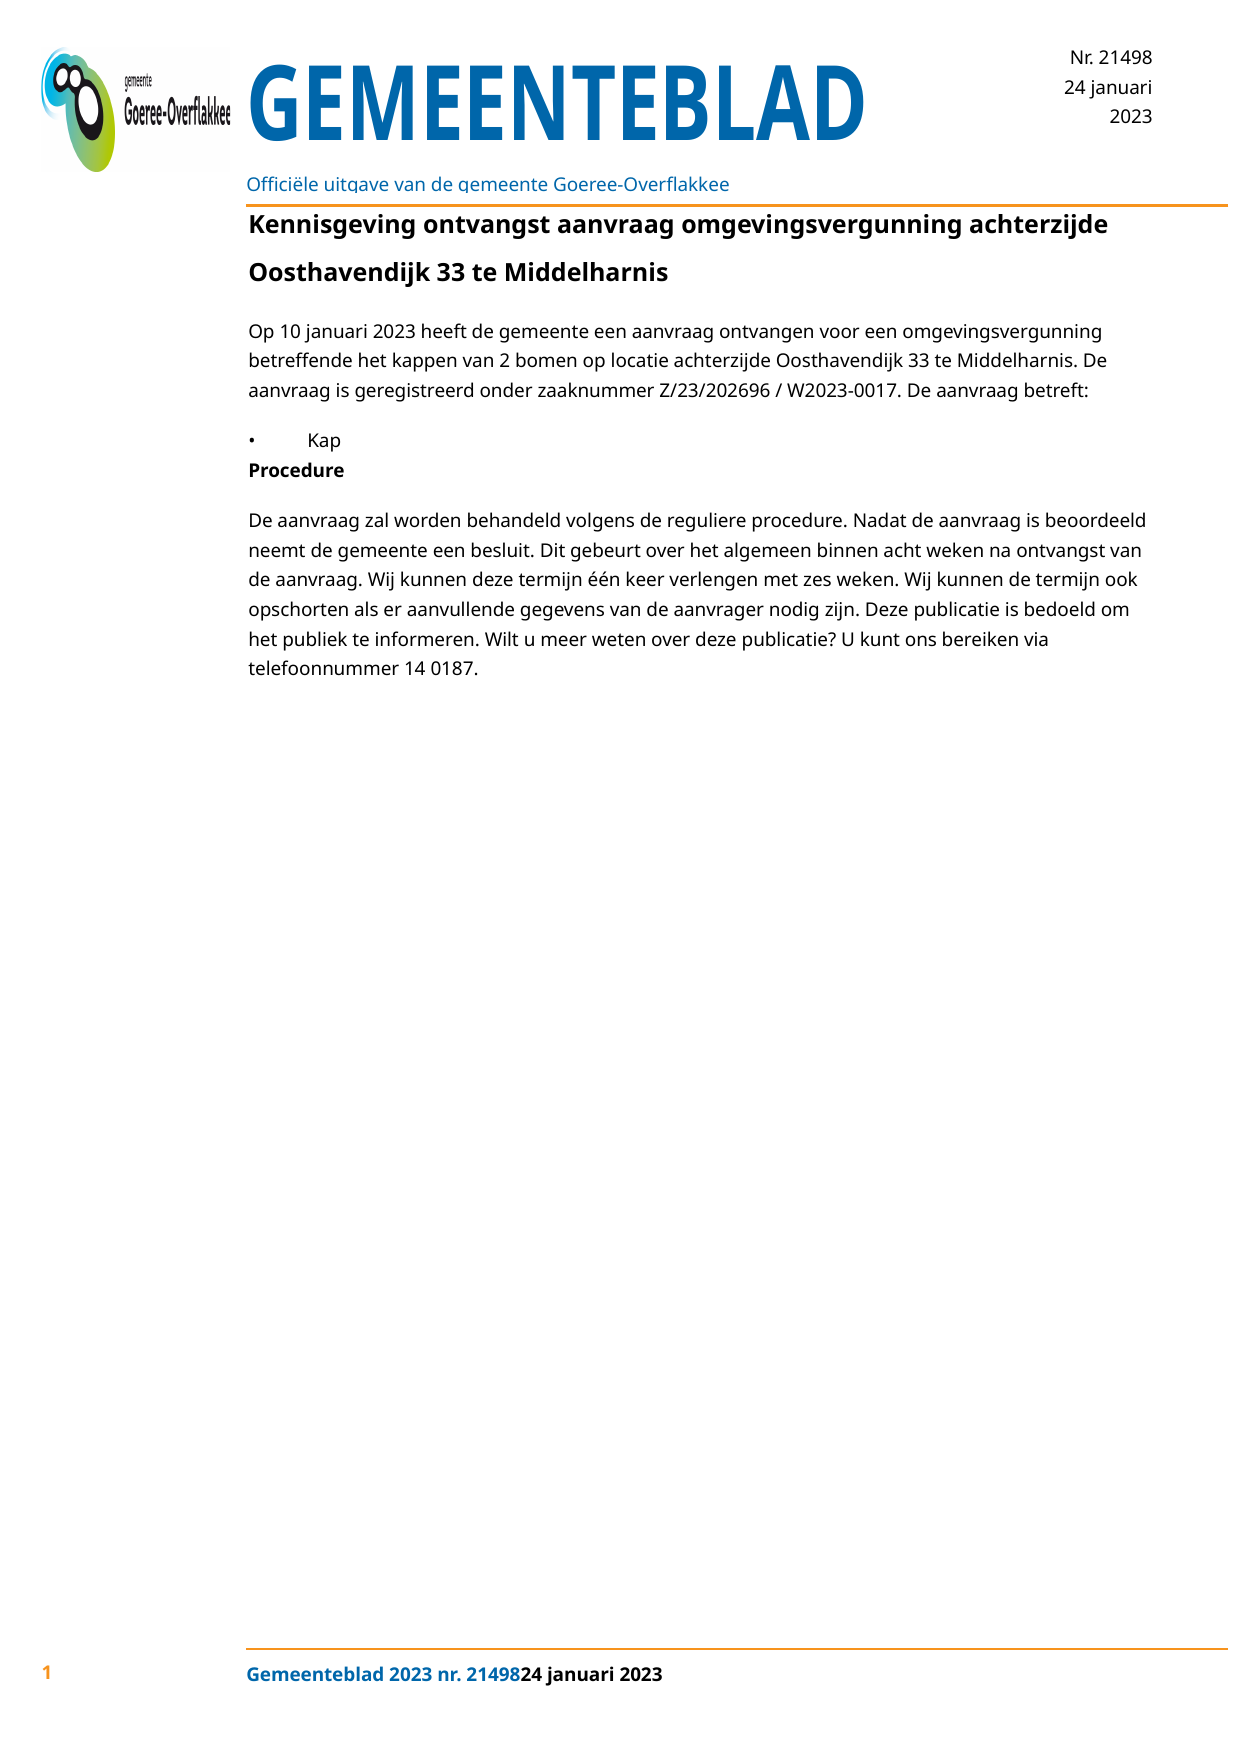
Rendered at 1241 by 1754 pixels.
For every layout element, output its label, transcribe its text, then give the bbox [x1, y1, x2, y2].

text De aanvraag zal worden behandeld volgens de reguliere procedure. Nadat de aanvraag is beoordeeld neemt de gemeente een besluit. Dit gebeurt over het algemeen binnen acht weken na ontvangst van de aanvraag. Wij kunnen deze termijn één keer verlengen met zes weken. Wij kunnen de termijn ook opschorten als er aanvullende gegevens van de aanvrager nodig zijn. Deze publicatie is bedoeld om het publiek te informeren. Wilt u meer weten over deze publicatie? U kunt ons bereiken via telefoonnummer 14 0187. [248, 507, 1152, 681]
text Kennisgeving ontvangst aanvraag omgevingsvergunning achterzijde Oosthavendijk 33 te Middelharnis [248, 207, 1152, 288]
text Procedure [248, 457, 1152, 483]
picture [41, 47, 231, 172]
list Kap [248, 427, 1152, 453]
text Op 10 januari 2023 heeft de gemeente een aanvraag ontvangen voor een omgevingsvergunning betreffende het kappen van 2 bomen op locatie achterzijde Oosthavendijk 33 te Middelharnis. De aanvraag is geregistreerd onder zaaknummer Z/23/202696 / W2023-0017. De aanvraag betreft: [248, 318, 1152, 403]
